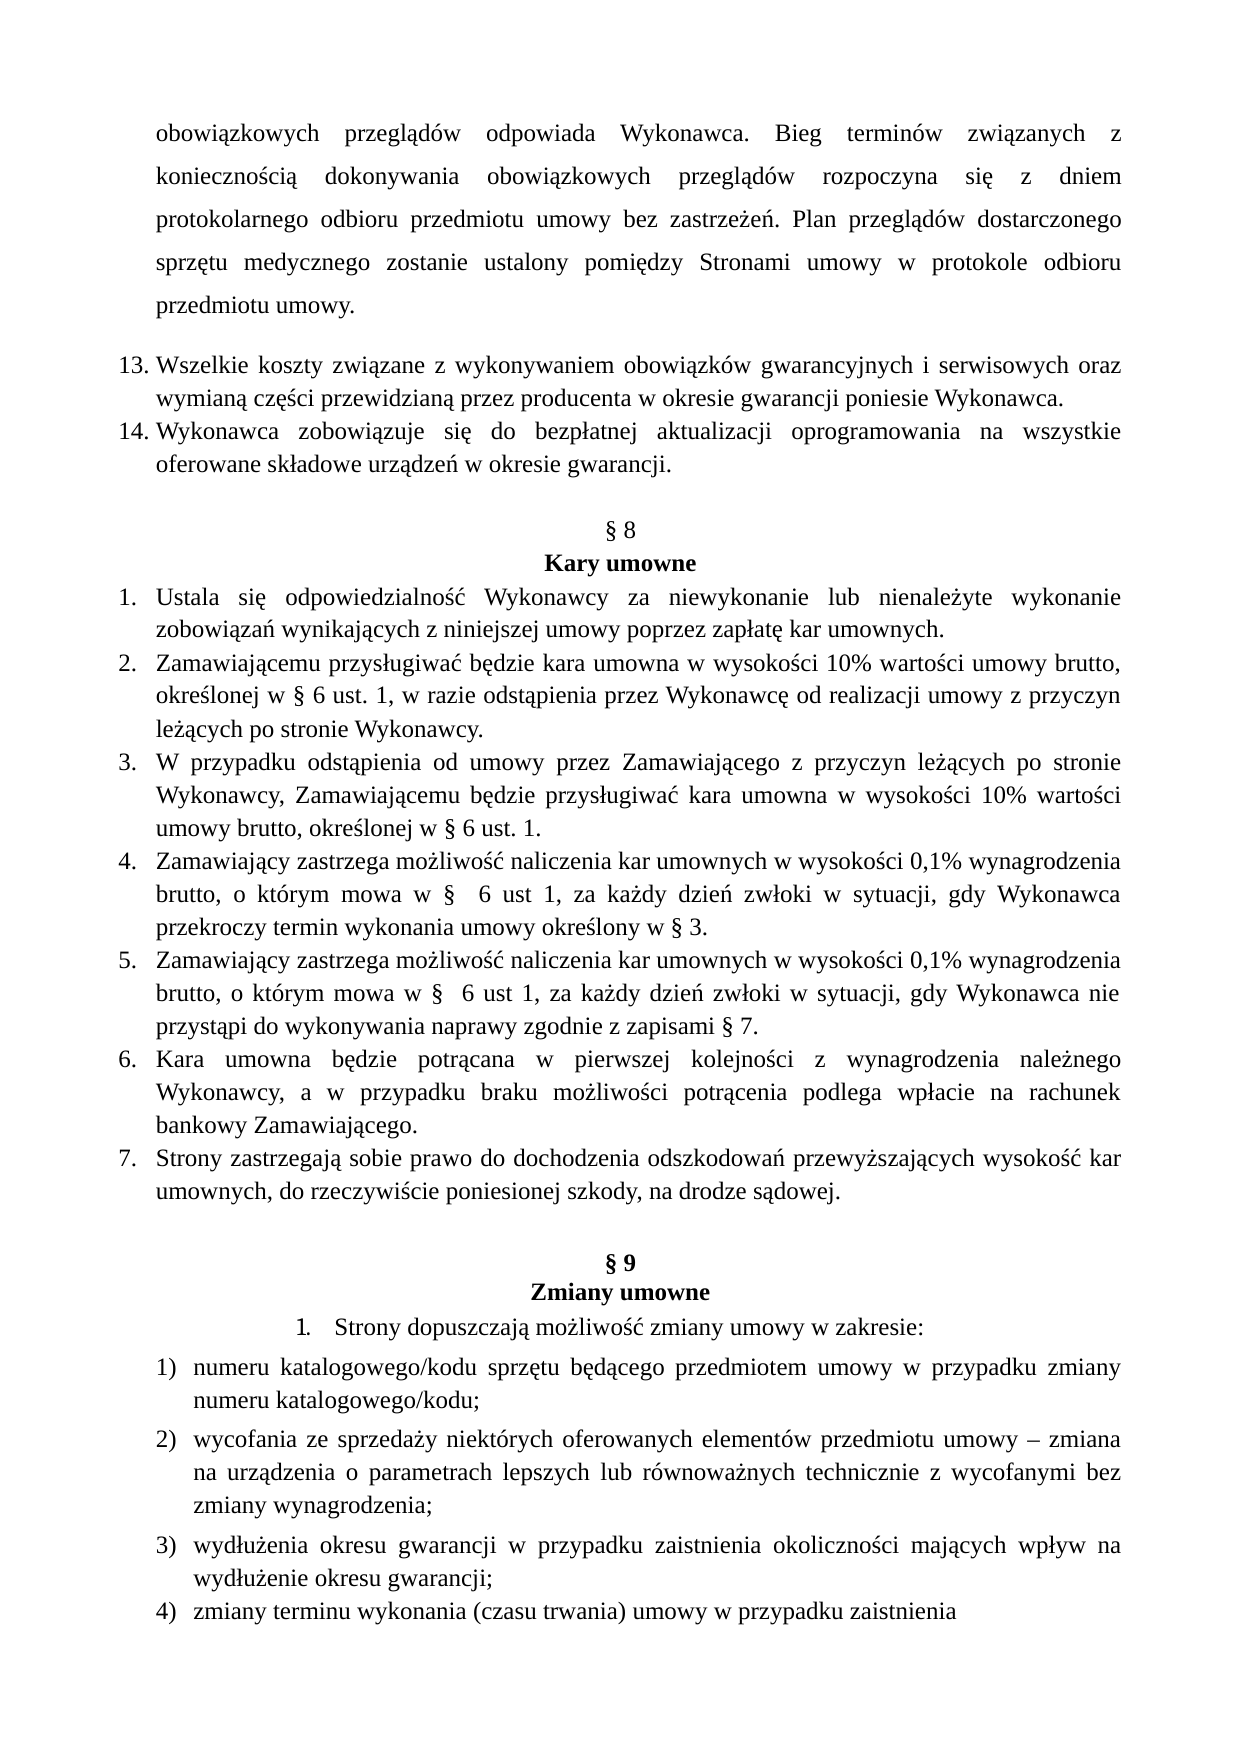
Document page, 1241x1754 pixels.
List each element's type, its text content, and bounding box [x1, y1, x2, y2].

list W przypadku odstąpienia od umowy przez Zamawiającego z przyczyn leżących po stronie Wykonawcy, Zamawiającemu będzie przysługiwać kara umowna w wysokości 10% wartości umowy brutto, określonej w § 6 ust. 1. [118, 747, 1122, 841]
list wydłużenia okresu gwarancji w przypadku zaistnienia okoliczności mających wpływ na wydłużenie okresu gwarancji; [156, 1530, 1122, 1592]
list numeru katalogowego/kodu sprzętu będącego przedmiotem umowy w przypadku zmiany numeru katalogowego/kodu; [156, 1352, 1122, 1414]
list zmiany terminu wykonania (czasu trwania) umowy w przypadku zaistnienia [156, 1596, 1122, 1624]
list Wykonawca zobowiązuje się do bezpłatnej aktualizacji oprogramowania na wszystkie oferowane składowe urządzeń w okresie gwarancji. [118, 416, 1122, 478]
list wycofania ze sprzedaży niektórych oferowanych elementów przedmiotu umowy – zmiana na urządzenia o parametrach lepszych lub równoważnych technicznie z wycofanymi bez zmiany wynagrodzenia; [156, 1424, 1122, 1519]
text Kary umowne [118, 548, 1122, 577]
list obowiązkowych przeglądów odpowiada Wykonawca. Bieg terminów związanych z koniecznością dokonywania obowiązkowych przeglądów rozpoczyna się z dniem protokolarnego odbioru przedmiotu umowy bez zastrzeżeń. Plan przeglądów dostarczonego sprzętu medycznego zostanie ustalony pomiędzy Stronami umowy w protokole odbioru przedmiotu umowy. [118, 118, 1122, 319]
text § 9 [118, 1248, 1122, 1277]
list Strony zastrzegają sobie prawo do dochodzenia odszkodowań przewyższających wysokość kar umownych, do rzeczywiście poniesionej szkody, na drodze sądowej. [118, 1143, 1122, 1205]
list Ustala się odpowiedzialność Wykonawcy za niewykonanie lub nienależyte wykonanie zobowiązań wynikających z niniejszej umowy poprzez zapłatę kar umownych. [118, 582, 1122, 643]
list Strony dopuszczają możliwość zmiany umowy w zakresie: [297, 1312, 1122, 1342]
text Zmiany umowne [118, 1277, 1122, 1306]
list Zamawiającemu przysługiwać będzie kara umowna w wysokości 10% wartości umowy brutto, określonej w § 6 ust. 1, w razie odstąpienia przez Wykonawcę od realizacji umowy z przyczyn leżących po stronie Wykonawcy. [118, 648, 1122, 742]
list Zamawiający zastrzega możliwość naliczenia kar umownych w wysokości 0,1% wynagrodzenia brutto, o którym mowa w § 6 ust 1, za każdy dzień zwłoki w sytuacji, gdy Wykonawca przekroczy termin wykonania umowy określony w § 3. [118, 846, 1122, 941]
text § 8 [118, 516, 1122, 544]
list Kara umowna będzie potrącana w pierwszej kolejności z wynagrodzenia należnego Wykonawcy, a w przypadku braku możliwości potrącenia podlega wpłacie na rachunek bankowy Zamawiającego. [118, 1044, 1122, 1139]
list Zamawiający zastrzega możliwość naliczenia kar umownych w wysokości 0,1% wynagrodzenia brutto, o którym mowa w § 6 ust 1, za każdy dzień zwłoki w sytuacji, gdy Wykonawca nie przystąpi do wykonywania naprawy zgodnie z zapisami § 7. [118, 945, 1122, 1039]
list Wszelkie koszty związane z wykonywaniem obowiązków gwarancyjnych i serwisowych oraz wymianą części przewidzianą przez producenta w okresie gwarancji poniesie Wykonawca. [118, 350, 1122, 412]
